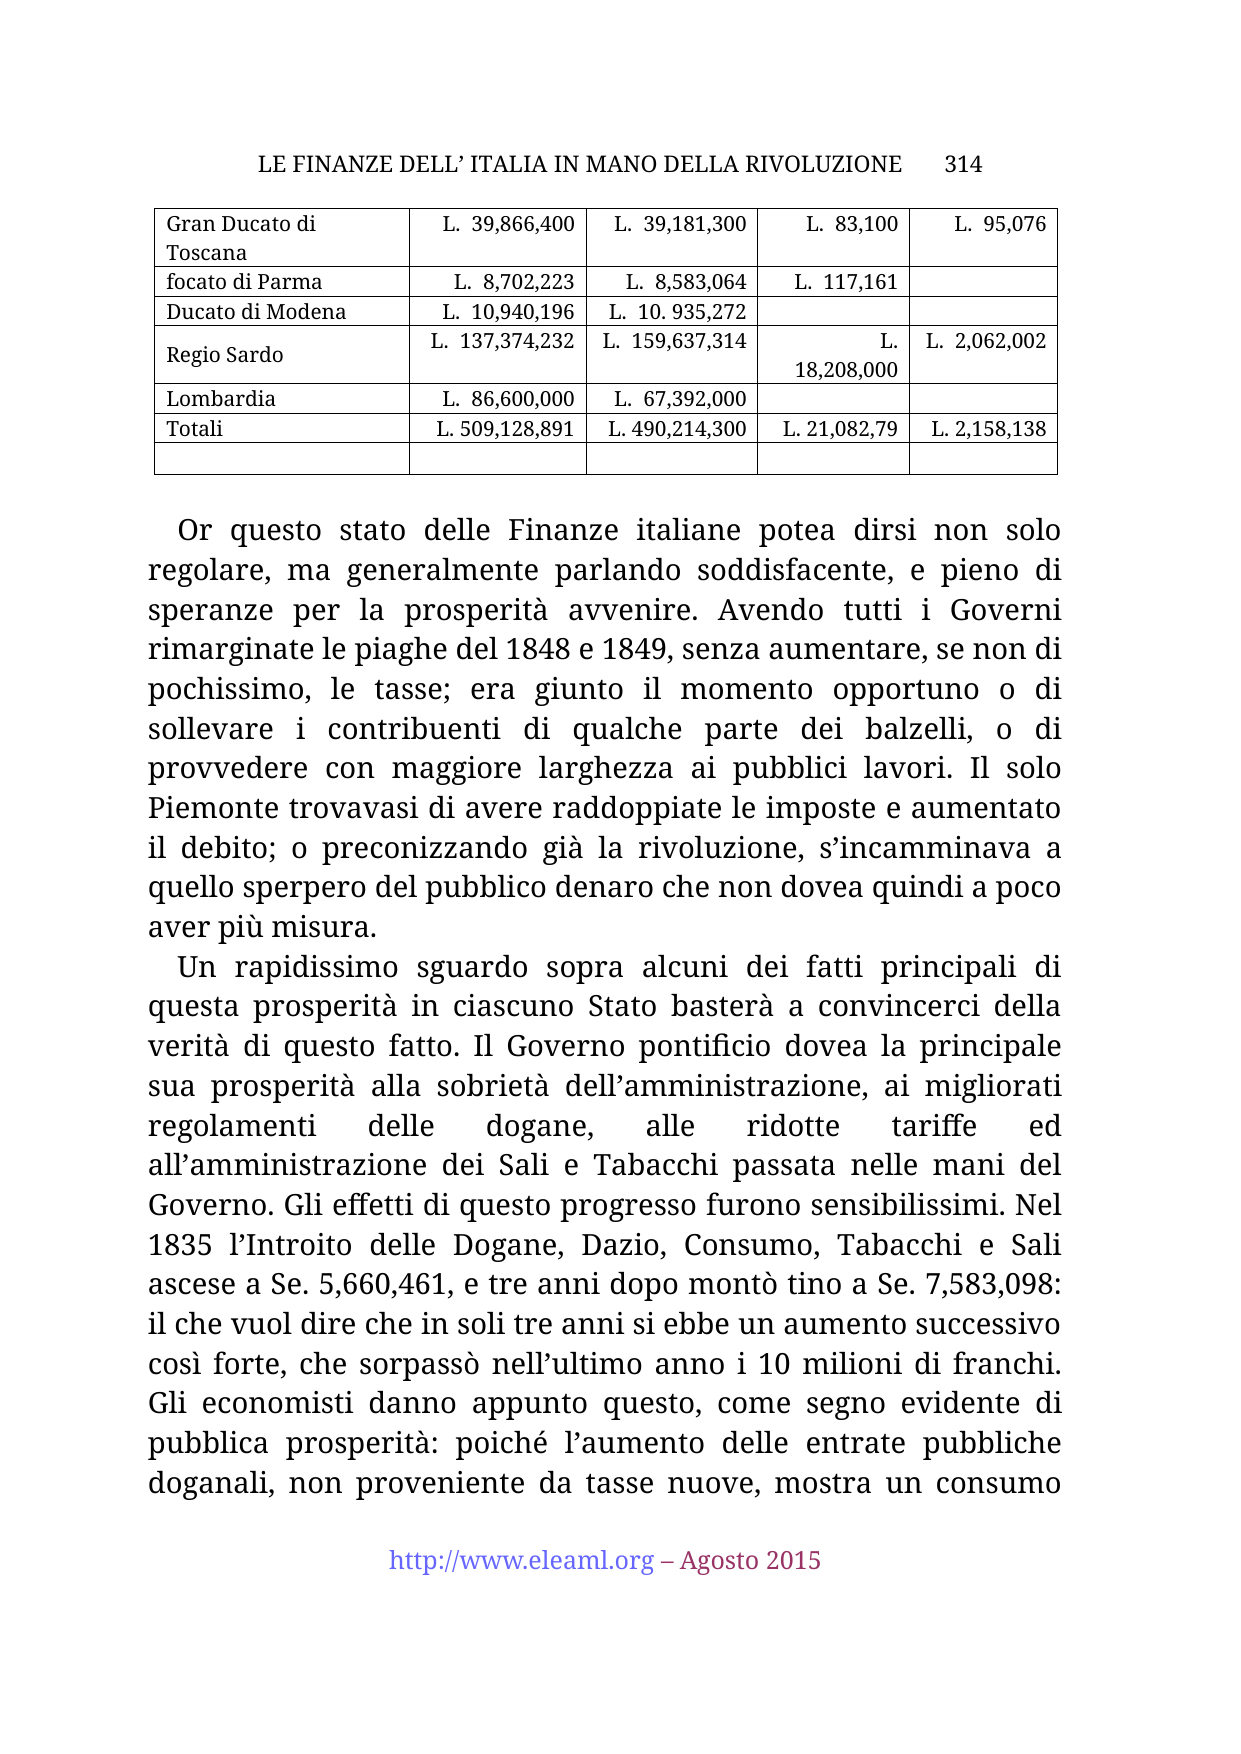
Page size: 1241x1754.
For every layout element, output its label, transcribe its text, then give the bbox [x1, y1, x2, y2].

table_cell [758, 443, 909, 474]
table_cell Regio Sardo [155, 326, 409, 383]
table_cell Ducato di Modena [155, 297, 409, 325]
table_cell [910, 384, 1057, 413]
table_cell [587, 443, 757, 474]
table_cell [758, 297, 909, 325]
table_cell L. 159,637,314 [587, 326, 757, 383]
table_cell [758, 384, 909, 413]
table_cell Gran Ducato di Toscana [155, 209, 409, 266]
table_cell L. 67,392,000 [587, 384, 757, 413]
table_cell L. 10. 935,272 [587, 297, 757, 325]
table_cell L. 8,702,223 [410, 267, 586, 296]
table_cell L. 137,374,232 [410, 326, 586, 383]
table_cell [155, 443, 409, 474]
table_cell L. 21,082,79 [758, 414, 909, 442]
table_cell focato di Parma [155, 267, 409, 296]
table_cell L. 39,866,400 [410, 209, 586, 266]
table_cell Totali [155, 414, 409, 442]
text Un rapidissimo sguardo sopra alcuni dei fatti principali di questa prosperità in ciascuno Stato basterà a convincerci della verità di questo fatto. Il Governo pontificio dovea la principale sua prosperità alla sobrietà dell’amministrazione, ai migliorati regolamenti delle dogane, alle ridotte tariffe ed all’amministrazione dei Sali e Tabacchi passata nelle mani del Governo. Gli effetti di questo progresso furono sensibilissimi. Nel 1835 l’Introito delle Dogane, Dazio, Consumo, Tabacchi e Sali ascese a Se. 5,660,461, e tre anni dopo montò tino a Se. 7,583,098: il che vuol dire che in soli tre anni si ebbe un aumento successivo così forte, che sorpassò nell’ultimo anno i 10 milioni di franchi. Gli economisti danno appunto questo, come segno evidente di pubblica prosperità: poiché l’aumento delle entrate pubbliche doganali, non proveniente da tasse nuove, mostra un consumo [148, 946, 1063, 1502]
table_cell [410, 443, 586, 474]
table_cell L. 83,100 [758, 209, 909, 266]
table_cell L. 86,600,000 [410, 384, 586, 413]
table_cell L. 117,161 [758, 267, 909, 296]
table_cell L. 18,208,000 [758, 326, 909, 383]
table_cell [910, 443, 1057, 474]
table_cell L. 2,158,138 [910, 414, 1057, 442]
table_cell L. 2,062,002 [910, 326, 1057, 383]
table_cell [910, 267, 1057, 296]
table_cell L. 8,583,064 [587, 267, 757, 296]
table_cell L. 39,181,300 [587, 209, 757, 266]
table_cell L. 490,214,300 [587, 414, 757, 442]
table_cell Lombardia [155, 384, 409, 413]
table_cell [910, 297, 1057, 325]
table_cell L. 95,076 [910, 209, 1057, 266]
table_cell L. 509,128,891 [410, 414, 586, 442]
table_cell L. 10,940,196 [410, 297, 586, 325]
text Or questo stato delle Finanze italiane potea dirsi non solo regolare, ma generalmente parlando soddisfacente, e pieno di speranze per la prosperità avvenire. Avendo tutti i Governi rimarginate le piaghe del 1848 e 1849, senza aumentare, se non di pochissimo, le tasse; era giunto il momento opportuno o di sollevare i contribuenti di qualche parte dei balzelli, o di provvedere con maggiore larghezza ai pubblici lavori. Il solo Piemonte trovavasi di avere raddoppiate le imposte e aumentato il debito; o preconizzando già la rivoluzione, s’incamminava a quello sperpero del pubblico denaro che non dovea quindi a poco aver più misura. [148, 509, 1063, 946]
